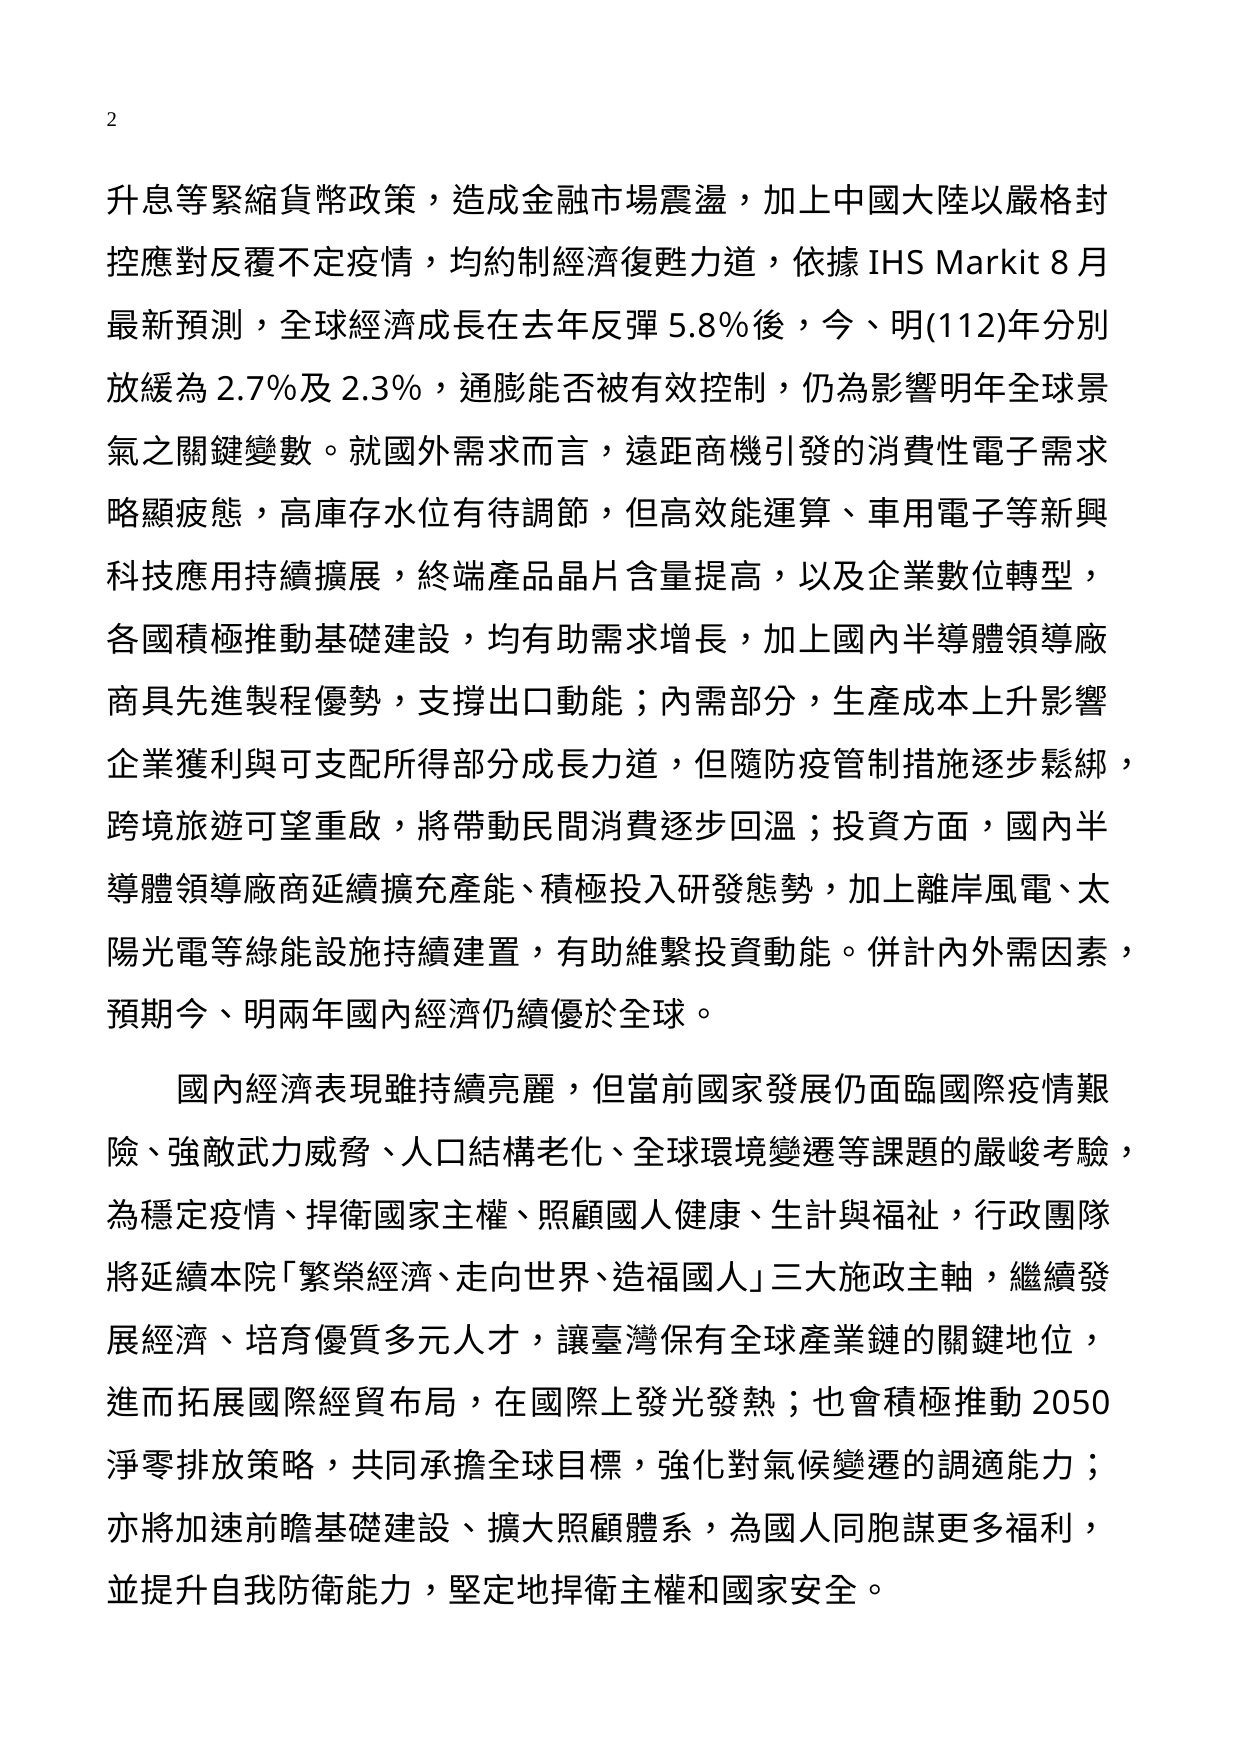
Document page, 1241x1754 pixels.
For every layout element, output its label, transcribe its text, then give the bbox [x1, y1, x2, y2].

text 今年疫情對全球經濟衝擊已逐漸緩和，但俄烏戰爭打亂全球能源及農工原物料供需秩序，物價攀升，各國為因應通膨，紛紛採取升息等緊縮貨幣政策，造成金融市場震盪，加上中國大陸以嚴格封控應對反覆不定疫情，均約制經濟復甦力道，依據IHS Markit 8月最新預測，全球經濟成長在去年反彈5.8％後，今、明(112)年分別放緩為2.7％及2.3％，通膨能否被有效控制，仍為影響明年全球景氣之關鍵變數。就國外需求而言，遠距商機引發的消費性電子需求略顯疲態，高庫存水位有待調節，但高效能運算、車用電子等新興科技應用持續擴展，終端產品晶片含量提高，以及企業數位轉型，各國積極推動基礎建設，均有助需求增長，加上國內半導體領導廠商具先進製程優勢，支撐出口動能；內需部分，生產成本上升影響企業獲利與可支配所得部分成長力道，但隨防疫管制措施逐步鬆綁，跨境旅遊可望重啟，將帶動民間消費逐步回溫；投資方面，國內半導體領導廠商延續擴充產能、積極投入研發態勢，加上離岸風電、太陽光電等綠能設施持續建置，有助維繫投資動能。併計內外需因素，預期今、明兩年國內經濟仍續優於全球。 [106, 173, 1110, 1036]
text 國內經濟表現雖持續亮麗，但當前國家發展仍面臨國際疫情艱險、強敵武力威脅、人口結構老化、全球環境變遷等課題的嚴峻考驗，為穩定疫情、捍衛國家主權、照顧國人健康、生計與福祉，行政團隊將延續本院「繁榮經濟、走向世界、造福國人」三大施政主軸，繼續發展經濟、培育優質多元人才，讓臺灣保有全球產業鏈的關鍵地位，進而拓展國際經貿布局，在國際上發光發熱；也會積極推動2050淨零排放策略，共同承擔全球目標，強化對氣候變遷的調適能力；亦將加速前瞻基礎建設、擴大照顧體系，為國人同胞謀更多福利，並提升自我防衛能力，堅定地捍衛主權和國家安全。 [106, 1063, 1110, 1612]
